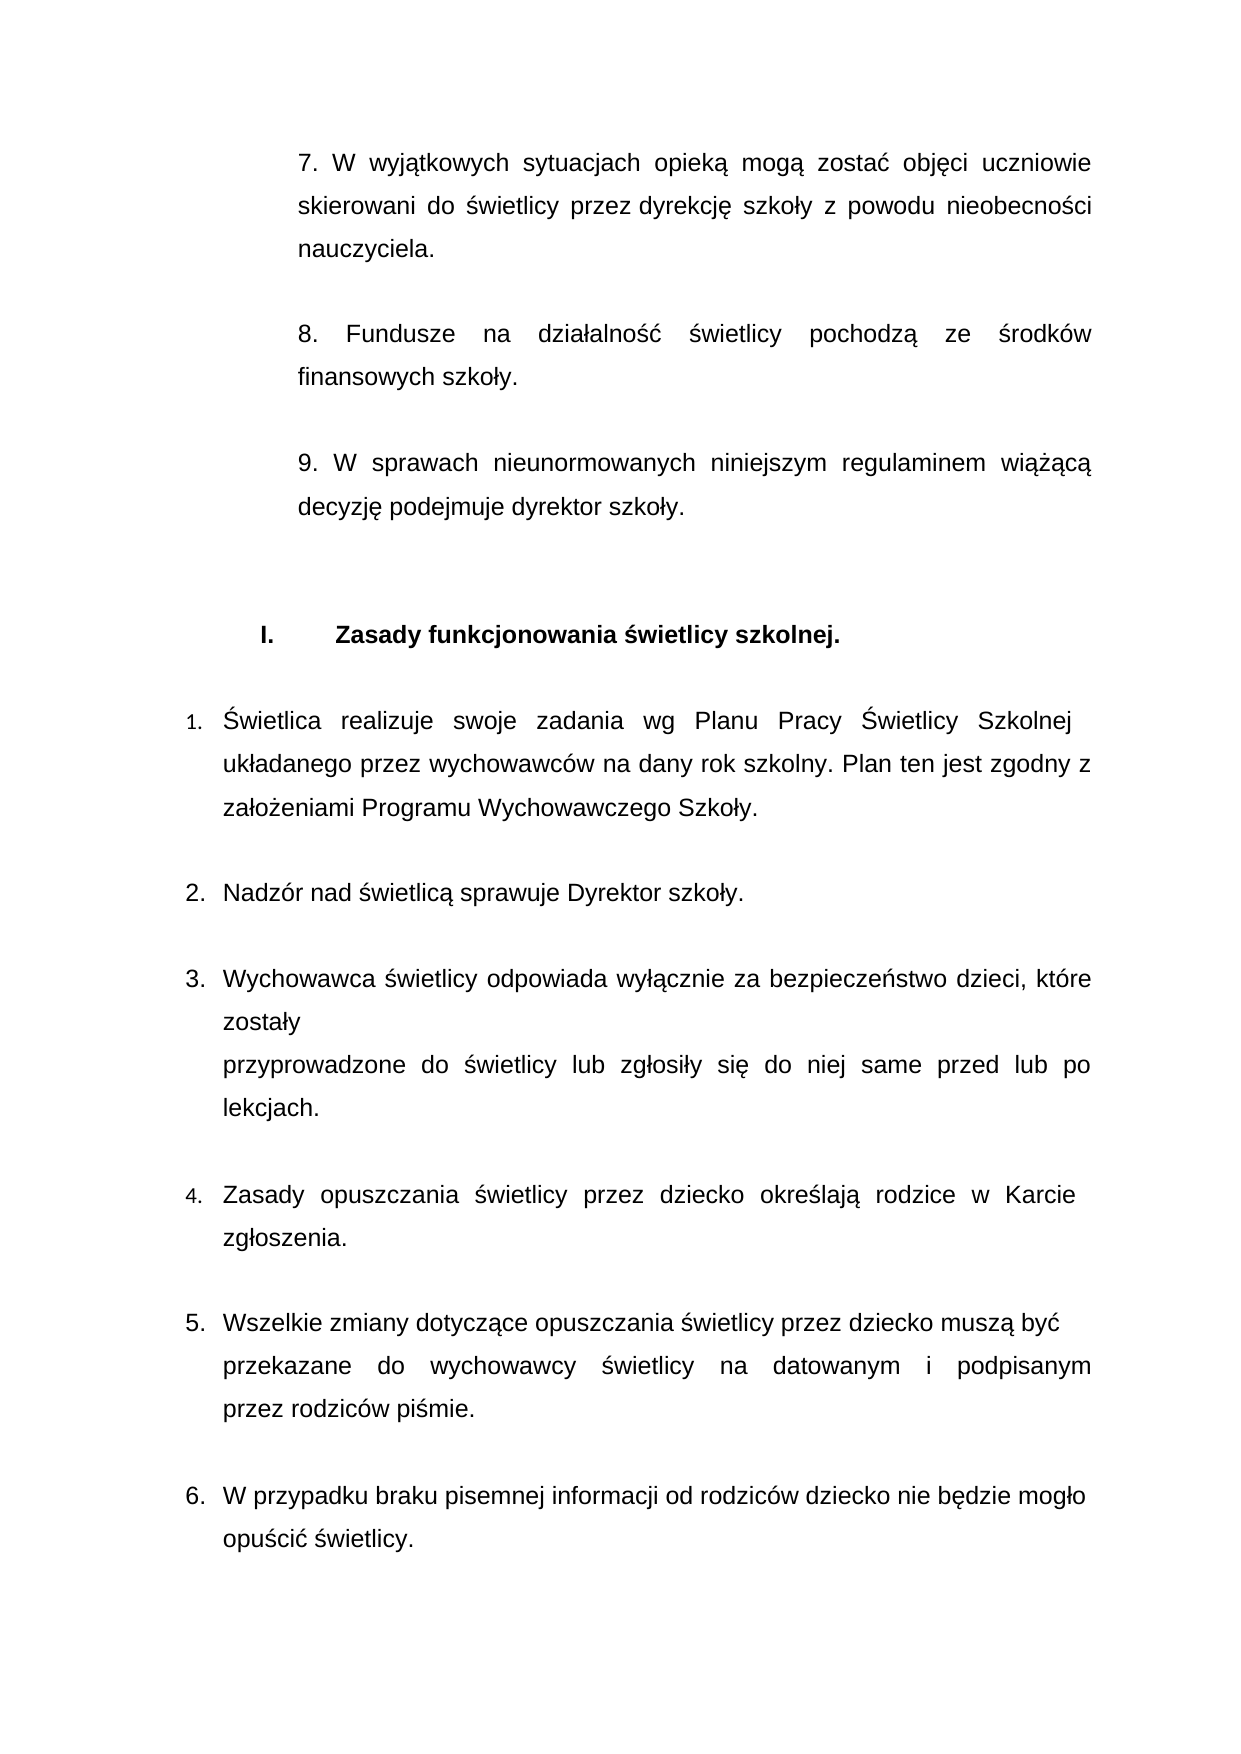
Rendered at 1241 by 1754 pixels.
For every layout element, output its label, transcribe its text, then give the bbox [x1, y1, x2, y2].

text opuścić świetlicy. [223, 1524, 1093, 1553]
list Zasady funkcjonowania świetlicy szkolnej. [260, 620, 1093, 648]
list Zasady opuszczania świetlicy przez dziecko określają rodzice w Karcie zgłoszenia. [185, 1179, 1093, 1252]
list Wychowawca świetlicy odpowiada wyłącznie za bezpieczeństwo dzieci, które zostały [185, 964, 1093, 1036]
list 8. Fundusze na działalność świetlicy pochodzą ze środków finansowych szkoły. [260, 319, 1093, 391]
list Nadzór nad świetlicą sprawuje Dyrektor szkoły. [185, 878, 1093, 906]
text przekazane do wychowawcy świetlicy na datowanym i podpisanym przez rodziców piśmie. [223, 1351, 1093, 1423]
list Wszelkie zmiany dotyczące opuszczania świetlicy przez dziecko muszą być [185, 1308, 1093, 1337]
list Świetlica realizuje swoje zadania wg Planu Pracy Świetlicy Szkolnej układanego przez wychowawców na dany rok szkolny. Plan ten jest zgodny z założeniami Programu Wychowawczego Szkoły. [185, 706, 1093, 821]
list W przypadku braku pisemnej informacji od rodziców dziecko nie będzie mogło [185, 1481, 1093, 1509]
list przyprowadzone do świetlicy lub zgłosiły się do niej same przed lub po lekcjach. [185, 1050, 1093, 1122]
list 9. W sprawach nieunormowanych niniejszym regulaminem wiążącą decyzję podejmuje dyrektor szkoły. [260, 448, 1093, 520]
list 7. W wyjątkowych sytuacjach opieką mogą zostać objęci uczniowie skierowani do świetlicy przez dyrekcję szkoły z powodu nieobecności nauczyciela. [260, 148, 1093, 263]
